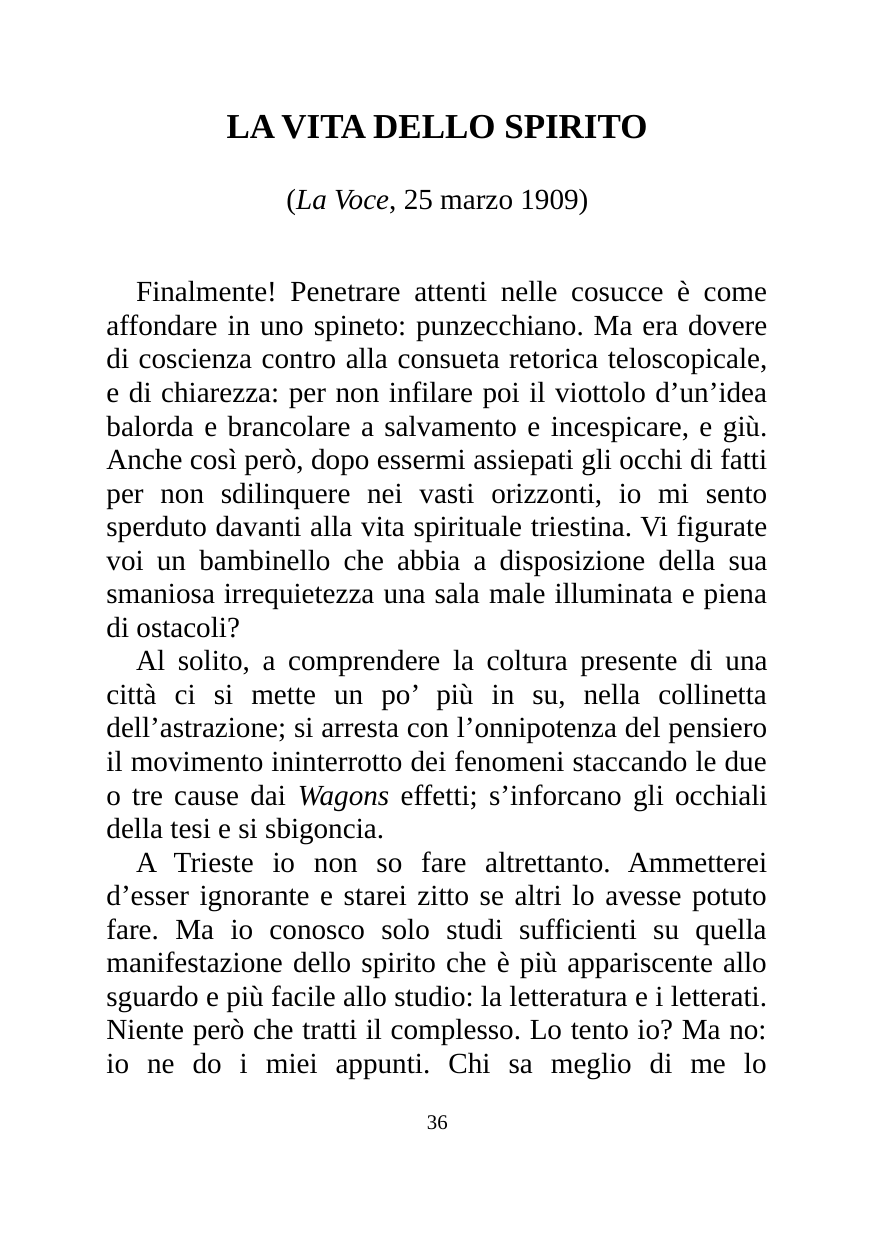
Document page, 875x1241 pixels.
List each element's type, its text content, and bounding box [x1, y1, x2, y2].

text Al solito, a comprendere la coltura presente di una città ci si mette un po’ più in su, nella collinetta dell’astrazione; si arresta con l’onnipotenza del pensiero il movimento ininterrotto dei fenomeni staccando le due o tre cause dai Wagons effetti; s’inforcano gli occhiali della tesi e si sbigoncia. [106, 643, 768, 845]
subtitle LA VITA DELLO SPIRITO [106, 106, 768, 146]
text A Trieste io non so fare altrettanto. Ammetterei d’esser ignorante e starei zitto se altri lo avesse potuto fare. Ma io conosco solo studi sufficienti su quella manifestazione dello spirito che è più appariscente allo sguardo e più facile allo studio: la letteratura e i letterati. Niente però che tratti il complesso. Lo tento io? Ma no: io ne do i miei appunti. Chi sa meglio di me lo [106, 845, 768, 1079]
text Finalmente! Penetrare attenti nelle cosucce è come affondare in uno spineto: punzecchiano. Ma era dovere di coscienza contro alla consueta retorica teloscopicale, e di chiarezza: per non infilare poi il viottolo d’un’idea balorda e brancolare a salvamento e incespicare, e giù. Anche così però, dopo essermi assiepati gli occhi di fatti per non sdilinquere nei vasti orizzonti, io mi sento sperduto davanti alla vita spirituale triestina. Vi figurate voi un bambinello che abbia a disposizione della sua smaniosa irrequietezza una sala male illuminata e piena di ostacoli? [106, 274, 768, 643]
text (La Voce, 25 marzo 1909) [106, 182, 768, 215]
